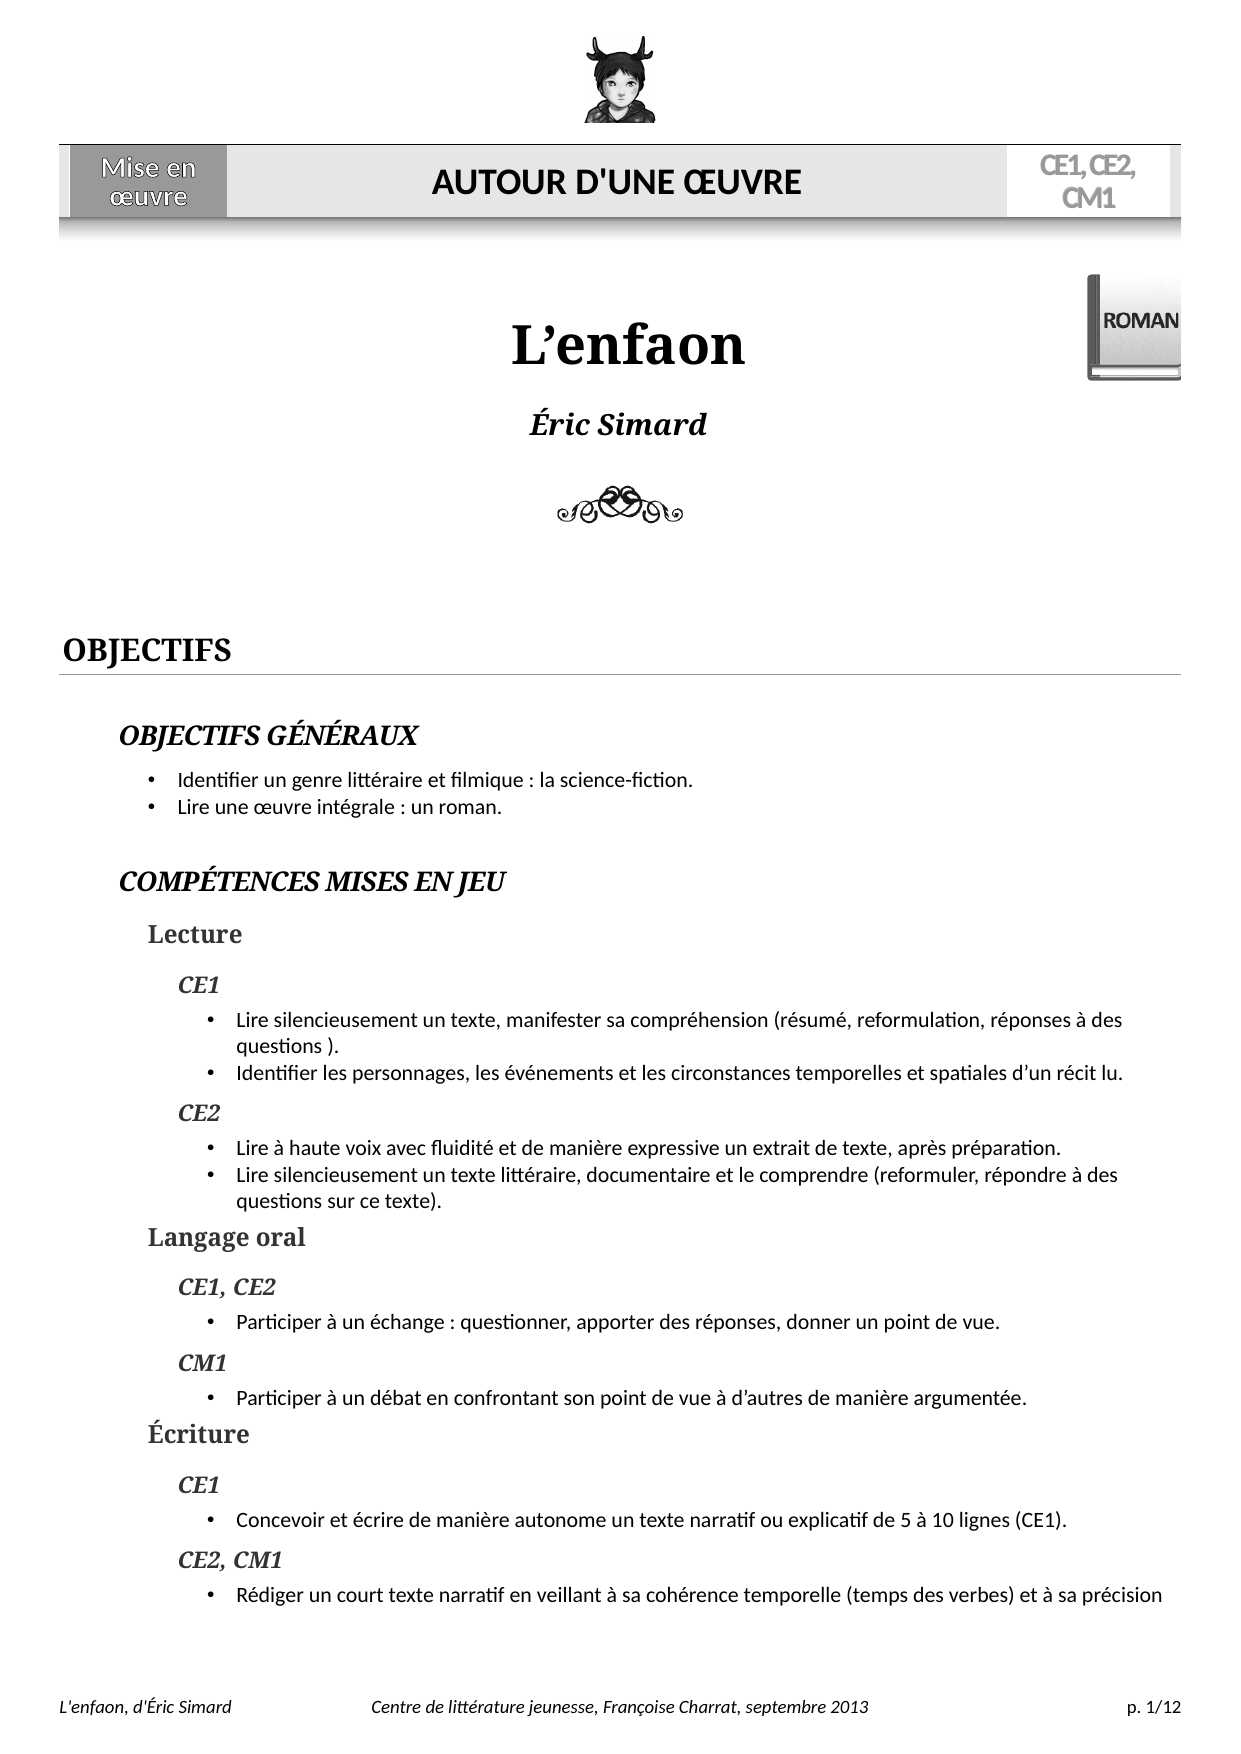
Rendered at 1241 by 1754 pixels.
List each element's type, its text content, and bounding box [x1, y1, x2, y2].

list Identifier un genre littéraire et filmique : la science-fiction. [148, 766, 1181, 793]
subtitle CE1, CE2 [177, 1271, 1181, 1303]
subtitle CE1 [177, 1468, 1181, 1500]
list Participer à un débat en confrontant son point de vue à d’autres de manière argumentée. [207, 1384, 1181, 1411]
list Lire à haute voix avec fluidité et de manière expressive un extrait de texte, après préparation. [207, 1134, 1181, 1161]
table_header [1170, 145, 1181, 217]
subtitle CM1 [177, 1347, 1181, 1378]
list Concevoir et écrire de manière autonome un texte narratif ou explicatif de 5 à 10 lignes (CE1). [207, 1506, 1181, 1532]
table_header [59, 145, 69, 217]
picture [583, 36, 657, 123]
table_header Autour d'une œuvre [227, 145, 1007, 217]
list Lire silencieusement un texte, manifester sa compréhension (résumé, reformulation, réponses à des questions ). [207, 1006, 1181, 1059]
subtitle OBJECTIFS [59, 625, 1181, 674]
subtitle L’enfaon [77, 307, 1087, 381]
subtitle Objectifs généraux [118, 717, 1181, 754]
subtitle Écriture [148, 1417, 1181, 1451]
subtitle CE1 [177, 969, 1181, 1000]
picture [59, 217, 1182, 275]
subtitle CE2, CM1 [177, 1544, 1181, 1575]
picture [545, 473, 695, 536]
list Identifier les personnages, les événements et les circonstances temporelles et spatiales d’un récit lu. [207, 1059, 1181, 1085]
subtitle Langage oral [148, 1219, 1181, 1254]
text [1087, 274, 1182, 381]
text Éric Simard [59, 404, 1181, 444]
list Participer à un échange : questionner, apporter des réponses, donner un point de vue. [207, 1308, 1181, 1335]
subtitle CE2 [177, 1097, 1181, 1128]
list Lire une œuvre intégrale : un roman. [148, 793, 1181, 819]
subtitle Lecture [148, 917, 1181, 951]
list Lire silencieusement un texte littéraire, documentaire et le comprendre (reformuler, répondre à des questions sur ce texte). [207, 1161, 1181, 1214]
subtitle Compétences mises en jeu [118, 862, 1181, 899]
table_header Mise en œuvre [70, 145, 227, 217]
list Rédiger un court texte narratif en veillant à sa cohérence temporelle (temps des verbes) et à sa précision [207, 1581, 1181, 1608]
